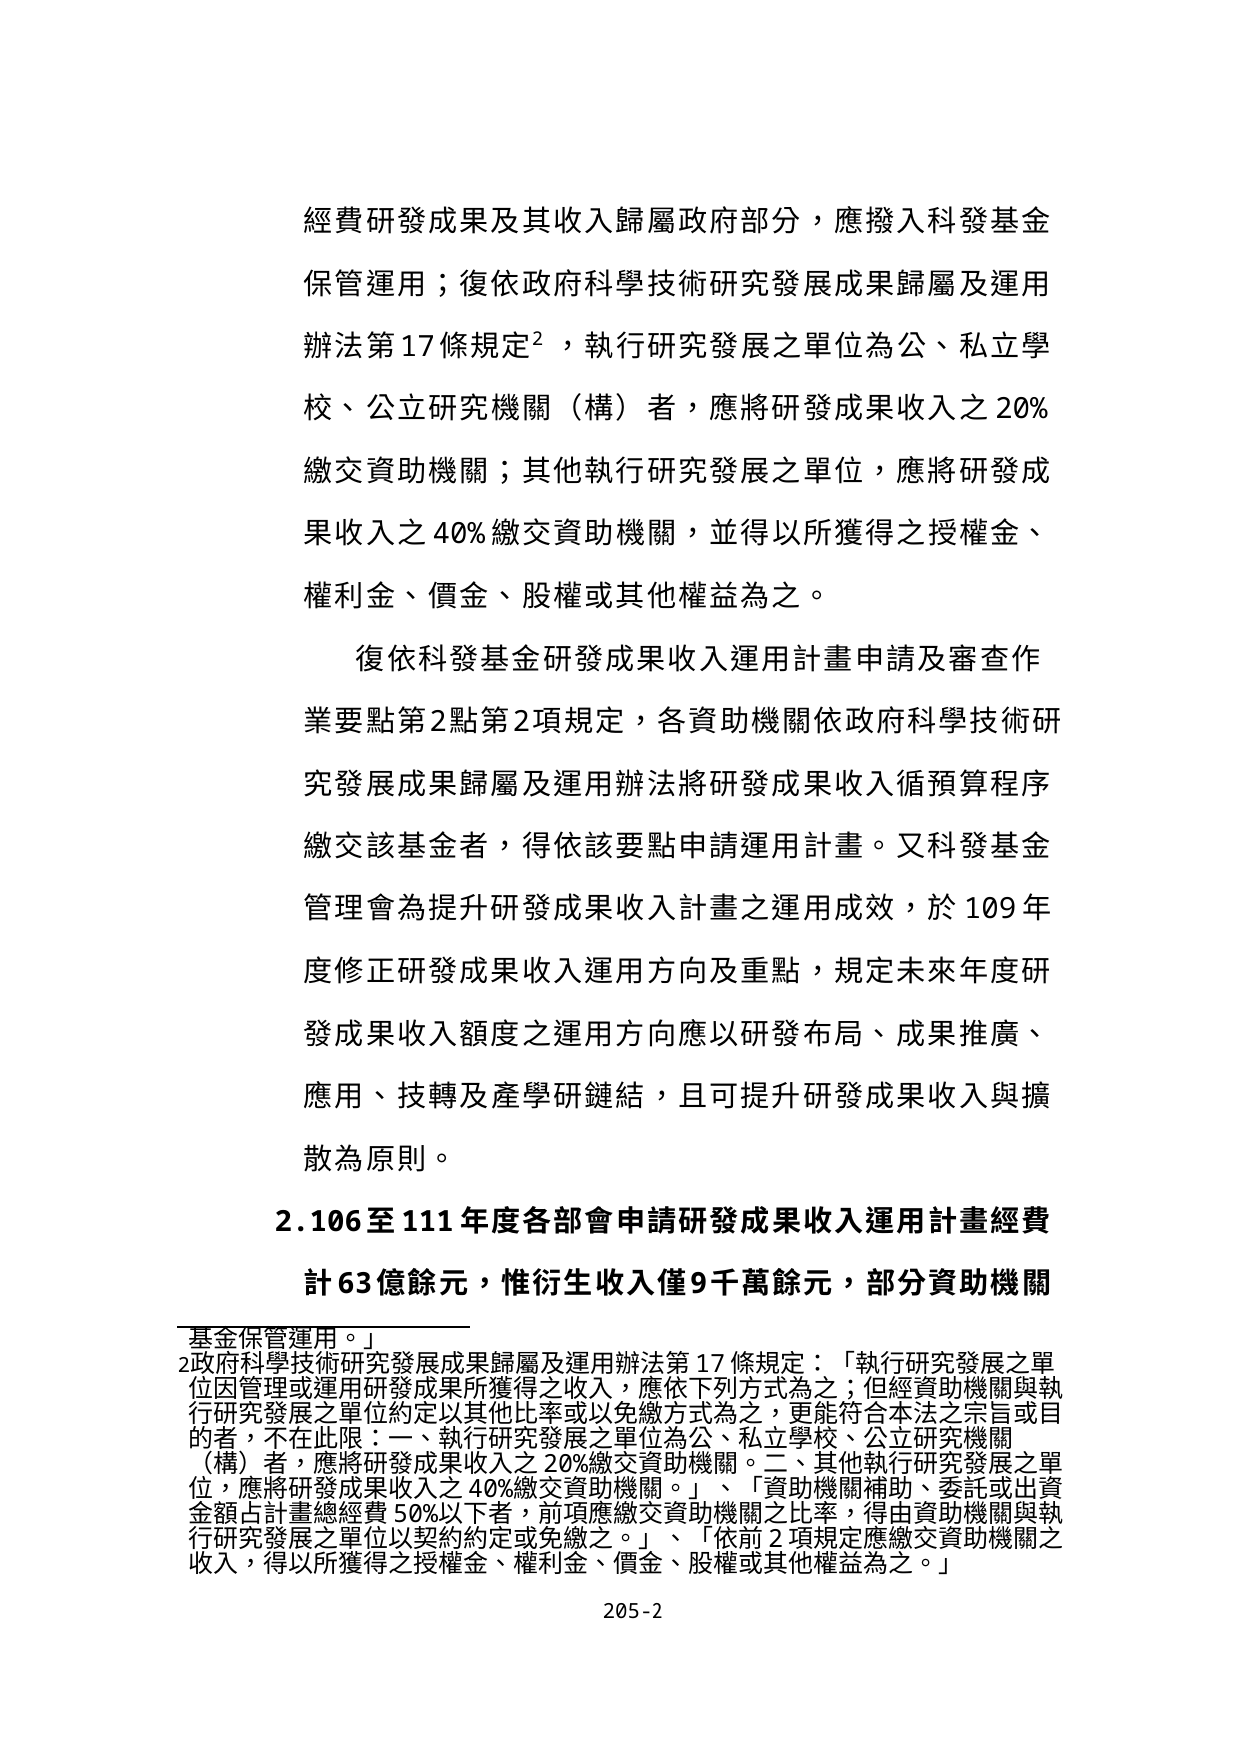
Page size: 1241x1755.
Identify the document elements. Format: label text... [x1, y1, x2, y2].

text 復依科發基金研發成果收入運用計畫申請及審查作業要點第2點第2項規定，各資助機關依政府科學技術研究發展成果歸屬及運用辦法將研發成果收入循預算程序繳交該基金者，得依該要點申請運用計畫。又科發基金管理會為提升研發成果收入計畫之運用成效，於109年度修正研發成果收入運用方向及重點，規定未來年度研發成果收入額度之運用方向應以研發布局、成果推廣、應用、技轉及產學研鏈結，且可提升研發成果收入與擴散為原則。 [295, 615, 1063, 1177]
text 基金保管運用。」 [177, 1327, 1063, 1352]
text 政府科學技術研究發展成果歸屬及運用辦法第17條規定：「執行研究發展之單位因管理或運用研發成果所獲得之收入，應依下列方式為之；但經資助機關與執行研究發展之單位約定以其他比率或以免繳方式為之，更能符合本法之宗旨或目的者，不在此限：一、執行研究發展之單位為公、私立學校、公立研究機關（構）者，應將研發成果收入之20%繳交資助機關。二、其他執行研究發展之單位，應將研發成果收入之40%繳交資助機關。」、「資助機關補助、委託或出資金額占計畫總經費50%以下者，前項應繳交資助機關之比率，得由資助機關與執行研究發展之單位以契約約定或免繳之。」、「依前2項規定應繳交資助機關之收入，得以所獲得之授權金、權利金、價金、股權或其他權益為之。」 [177, 1352, 1063, 1577]
text 依科學技術基本法第13條第1項規定，以科技預算經費研發成果及其收入歸屬政府部分，應撥入科發基金保管運用；復依政府科學技術研究發展成果歸屬及運用辦法第17條規定，執行研究發展之單位為公、私立學校、公立研究機關（構）者，應將研發成果收入之20%繳交資助機關；其他執行研究發展之單位，應將研發成果收入之40%繳交資助機關，並得以所獲得之授權金、權利金、價金、股權或其他權益為之。 [295, 177, 1063, 615]
text 2.106至111年度各部會申請研發成果收入運用計畫經費計63億餘元，惟衍生收入僅9千萬餘元，部分資助機關 [266, 1177, 1063, 1302]
